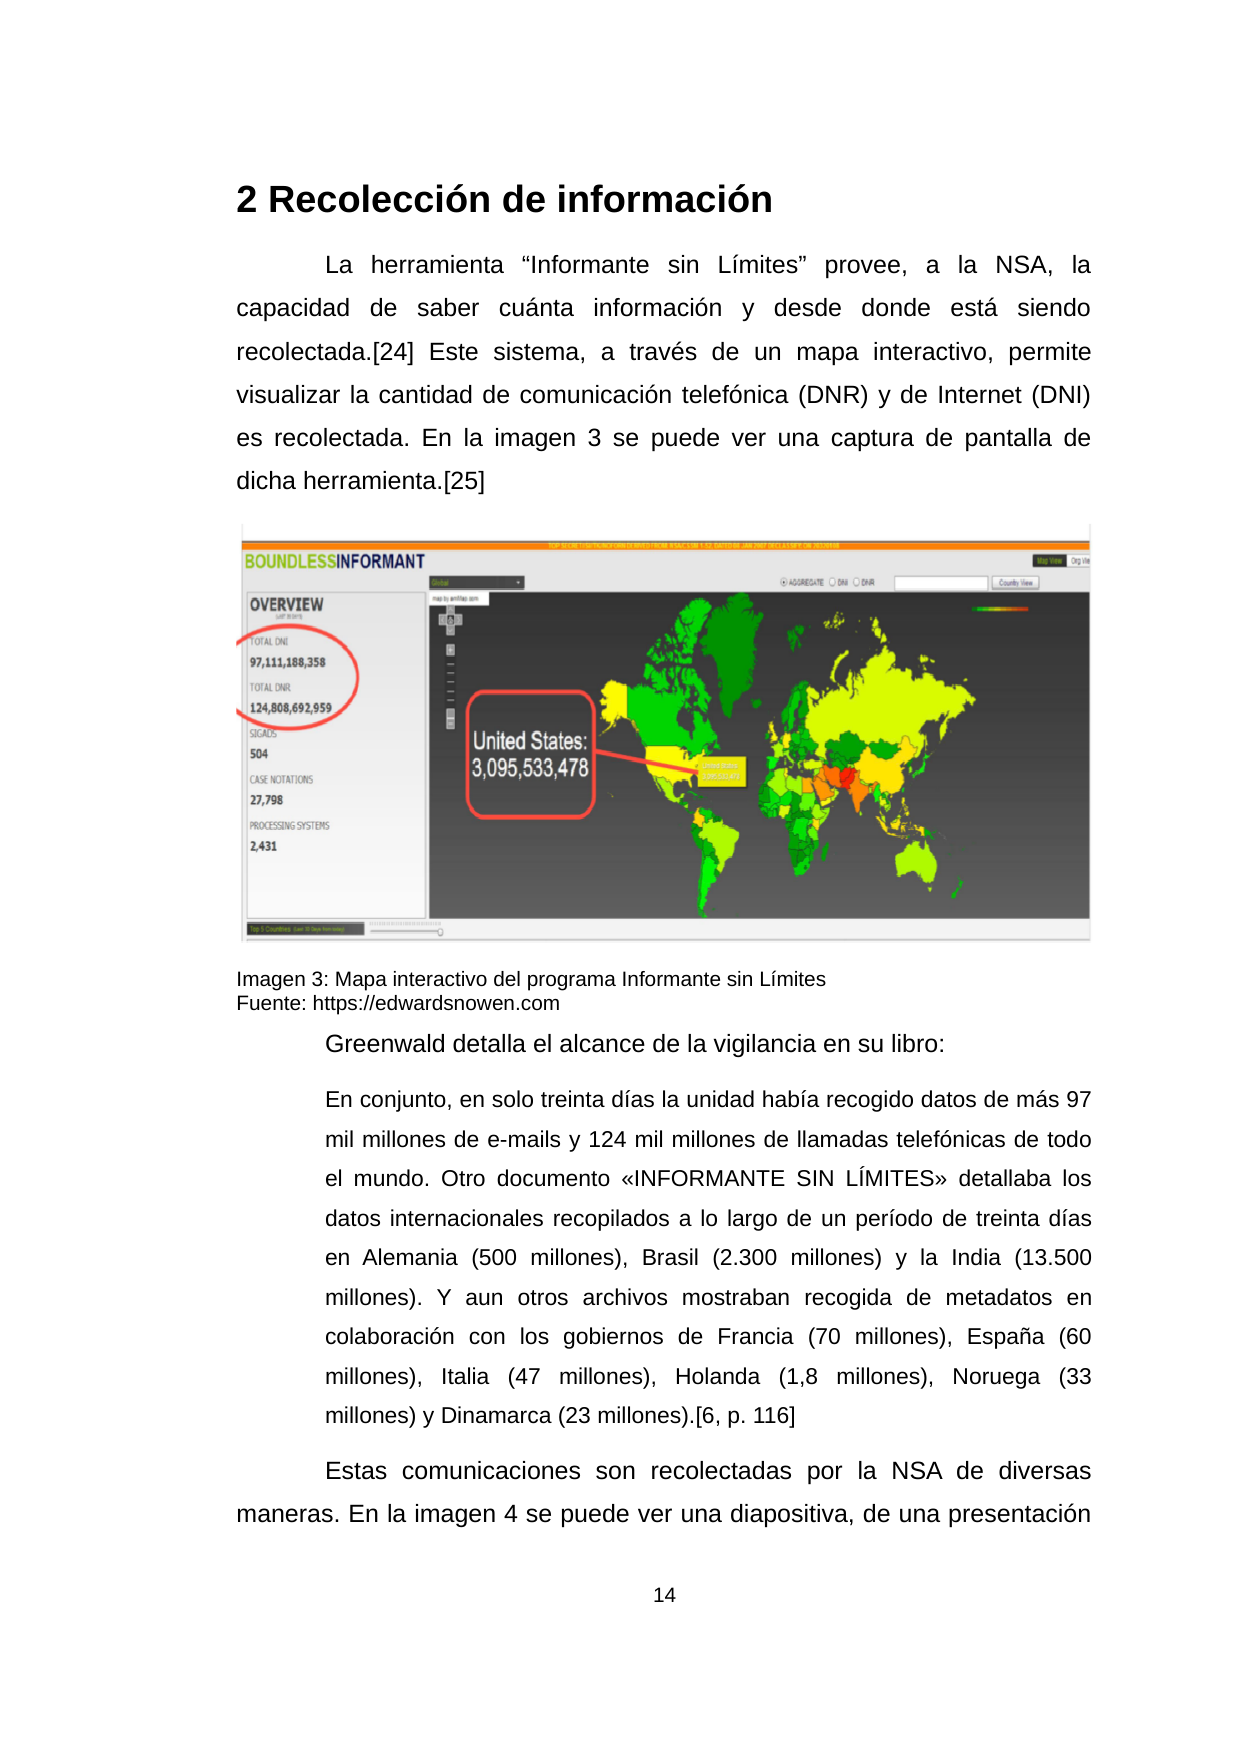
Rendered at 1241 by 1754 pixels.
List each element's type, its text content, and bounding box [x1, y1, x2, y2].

text Imagen 3: Mapa interactivo del programa Informante sin Límites [236, 943, 1093, 990]
text Estas comunicaciones son recolectadas por la NSA de diversas maneras. En la imagen 4 se puede ver una diapositiva, de una presentación [236, 1456, 1093, 1528]
text En conjunto, en solo treinta días la unidad había recogido datos de más 97 mil millones de e-mails y 124 mil millones de llamadas telefónicas de todo el mundo. Otro documento «INFORMANTE SIN LÍMITES» detallaba los datos internacionales recopilados a lo largo de un período de treinta días en Alemania (500 millones), Brasil (2.300 millones) y la India (13.500 millones). Y aun otros archivos mostraban recogida de metadatos en colaboración con los gobiernos de Francia (70 millones), España (60 millones), Italia (47 millones), Holanda (1,8 millones), Noruega (33 millones) y Dinamarca (23 millones).[6, p. 116] [325, 1086, 1093, 1428]
text Greenwald detalla el alcance de la vigilancia en su libro: [236, 1014, 1093, 1057]
text La herramienta “Informante sin Límites” provee, a la NSA, la capacidad de saber cuánta información y desde donde está siendo recolectada.[24] Este sistema, a través de un mapa interactivo, permite visualizar la cantidad de comunicación telefónica (DNR) y de Internet (DNI) es recolectada. En la imagen 3 se puede ver una captura de pantalla de dicha herramienta.[25] [236, 250, 1093, 494]
text Fuente: https://edwardsnowen.com [236, 990, 1093, 1014]
picture [236, 523, 1093, 943]
subtitle 2 Recolección de información [236, 177, 1093, 221]
